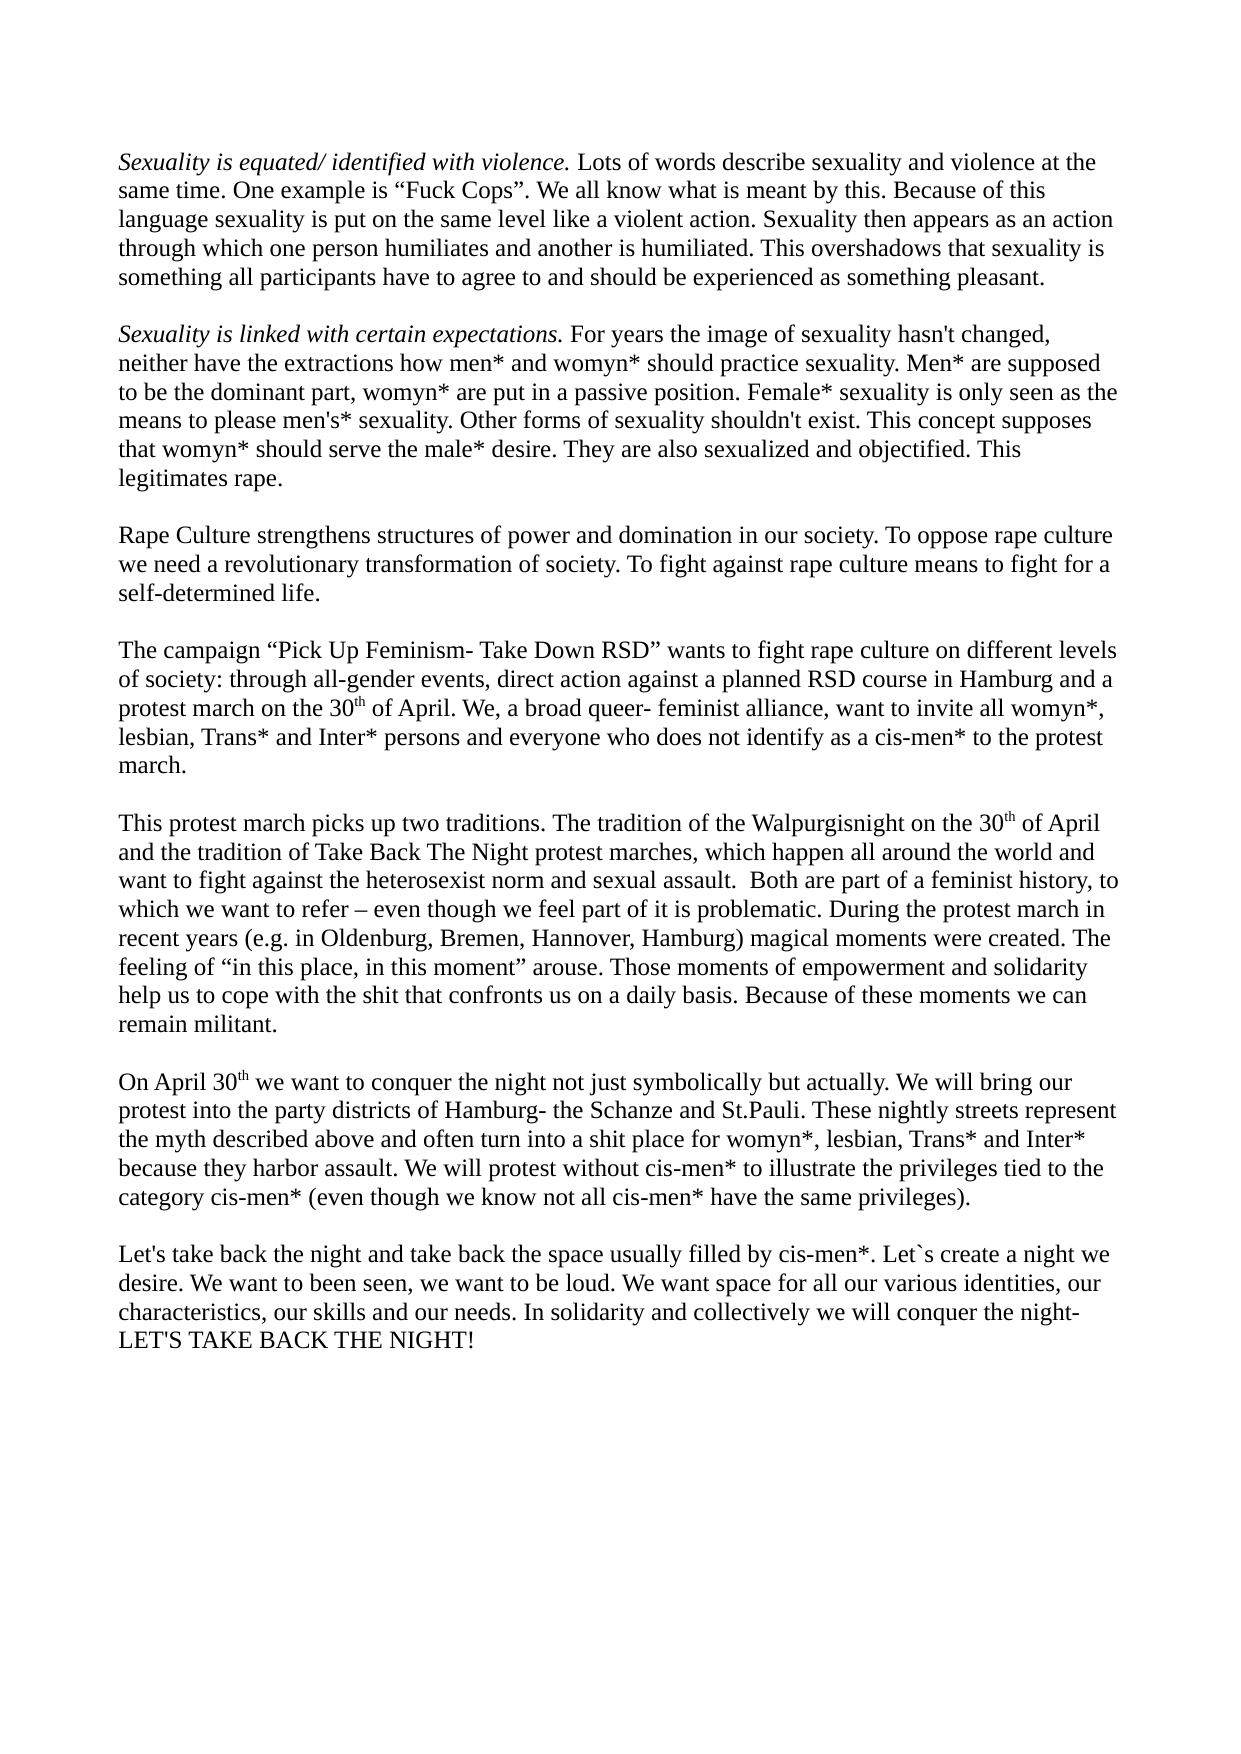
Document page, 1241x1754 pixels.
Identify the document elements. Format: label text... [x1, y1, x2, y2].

text On April 30th we want to conquer the night not just symbolically but actually. We will bring our protest into the party districts of Hamburg- the Schanze and St.Pauli. These nightly streets represent the myth described above and often turn into a shit place for womyn*, lesbian, Trans* and Inter* because they harbor assault. We will protest without cis-men* to illustrate the privileges tied to the category cis-men* (even though we know not all cis-men* have the same privileges). [118, 1067, 1122, 1211]
text The campaign “Pick Up Feminism- Take Down RSD” wants to fight rape culture on different levels of society: through all-gender events, direct action against a planned RSD course in Hamburg and a protest march on the 30th of April. We, a broad queer- feminist alliance, want to invite all womyn*, lesbian, Trans* and Inter* persons and everyone who does not identify as a cis-men* to the protest march. [118, 636, 1122, 779]
text Let's take back the night and take back the space usually filled by cis-men*. Let`s create a night we desire. We want to been seen, we want to be loud. We want space for all our various identities, our characteristics, our skills and our needs. In solidarity and collectively we will conquer the night- LET'S TAKE BACK THE NIGHT! [118, 1239, 1122, 1354]
text Rape Culture strengthens structures of power and domination in our society. To oppose rape culture we need a revolutionary transformation of society. To fight against rape culture means to fight for a self-determined life. [118, 521, 1122, 607]
text Sexuality is equated/ identified with violence. Lots of words describe sexuality and violence at the same time. One example is “Fuck Cops”. We all know what is meant by this. Because of this language sexuality is put on the same level like a violent action. Sexuality then appears as an action through which one person humiliates and another is humiliated. This overshadows that sexuality is something all participants have to agree to and should be experienced as something pleasant. [118, 147, 1122, 291]
text This protest march picks up two traditions. The tradition of the Walpurgisnight on the 30th of April and the tradition of Take Back The Night protest marches, which happen all around the world and want to fight against the heterosexist norm and sexual assault. Both are part of a feminist history, to which we want to refer – even though we feel part of it is problematic. During the protest march in recent years (e.g. in Oldenburg, Bremen, Hannover, Hamburg) magical moments were created. The feeling of “in this place, in this moment” arouse. Those moments of empowerment and solidarity help us to cope with the shit that confronts us on a daily basis. Because of these moments we can remain militant. [118, 808, 1122, 1038]
text Sexuality is linked with certain expectations. For years the image of sexuality hasn't changed, neither have the extractions how men* and womyn* should practice sexuality. Men* are supposed to be the dominant part, womyn* are put in a passive position. Female* sexuality is only seen as the means to please men's* sexuality. Other forms of sexuality shouldn't exist. This concept supposes that womyn* should serve the male* desire. They are also sexualized and objectified. This legitimates rape. [118, 319, 1122, 492]
